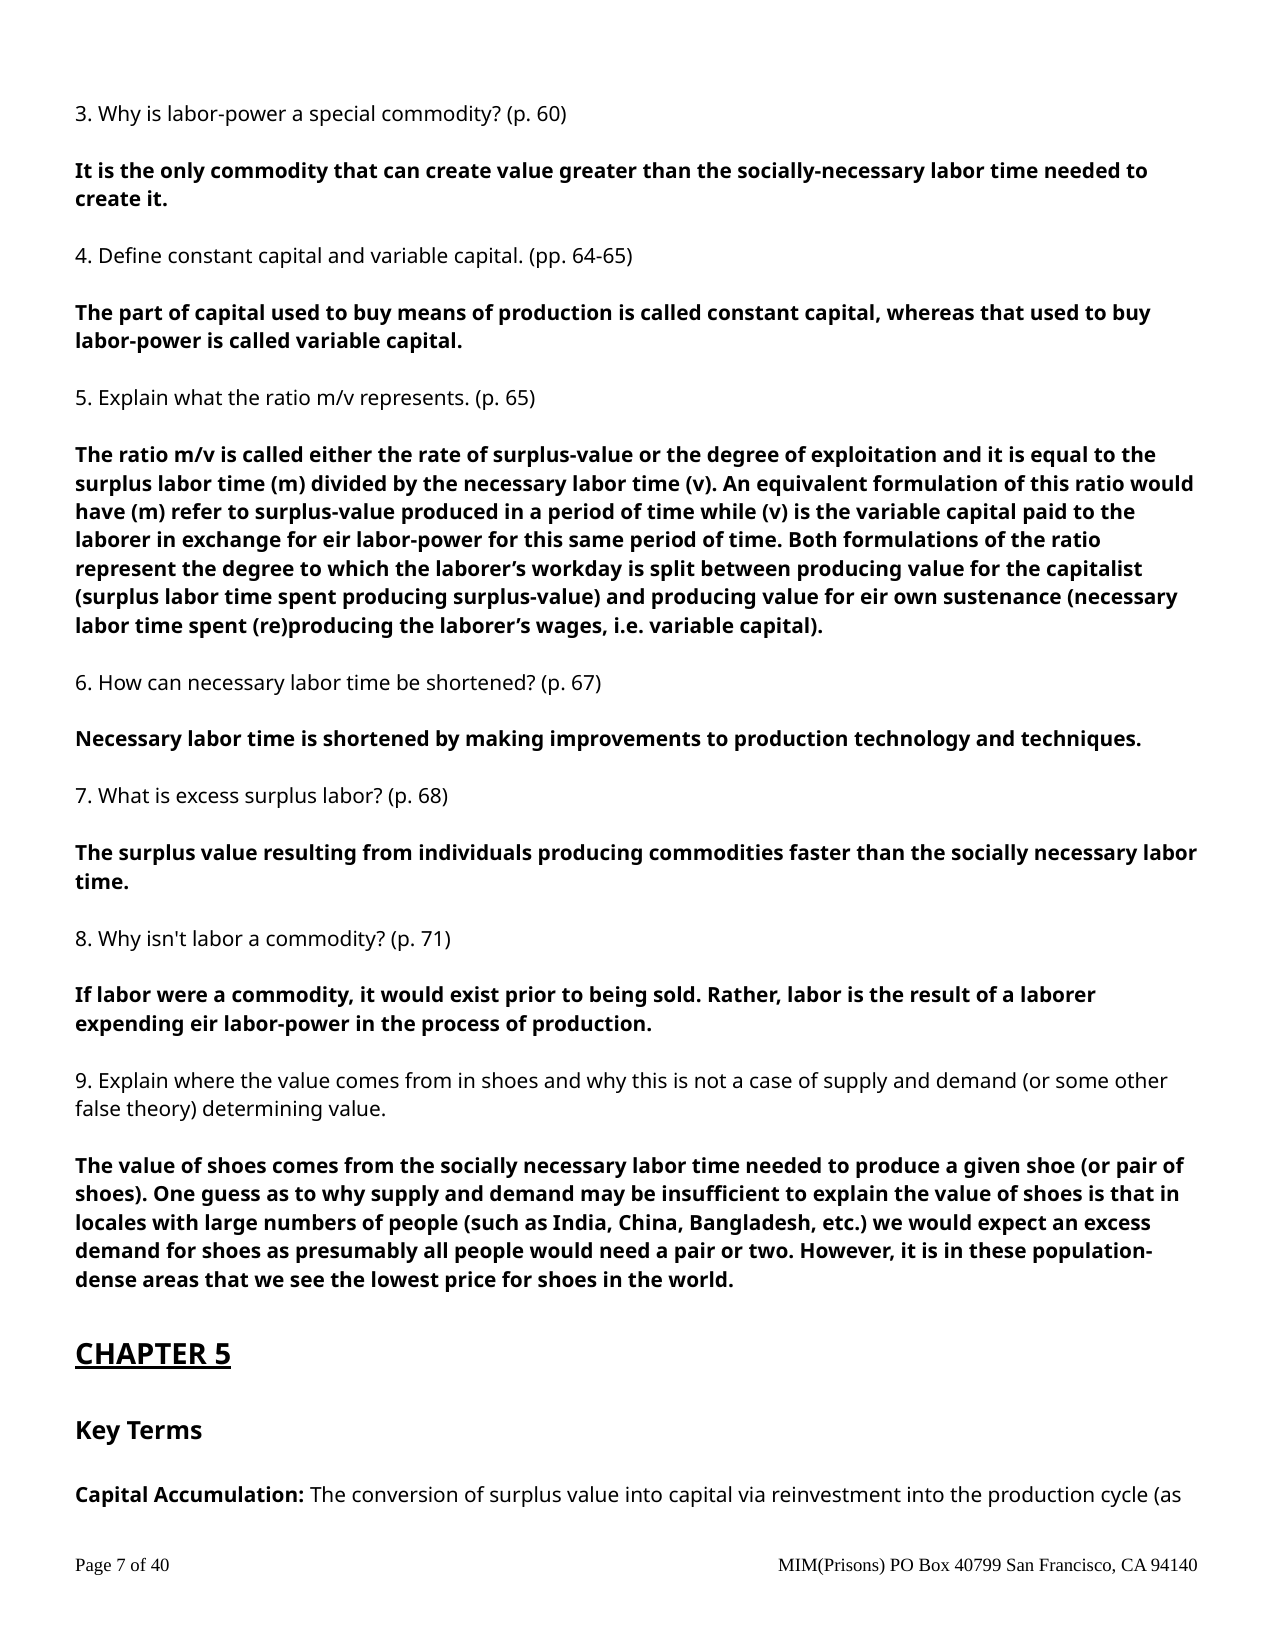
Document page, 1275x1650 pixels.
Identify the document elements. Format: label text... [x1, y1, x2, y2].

text 6. How can necessary labor time be shortened? (p. 67) [75, 668, 1200, 696]
text The ratio m/v is called either the rate of surplus-value or the degree of exploitation and it is equal to the surplus labor time (m) divided by the necessary labor time (v). An equivalent formulation of this ratio would have (m) refer to surplus-value produced in a period of time while (v) is the variable capital paid to the laborer in exchange for eir labor-power for this same period of time. Both formulations of the ratio represent the degree to which the laborer’s workday is split between producing value for the capitalist (surplus labor time spent producing surplus-value) and producing value for eir own sustenance (necessary labor time spent (re)producing the laborer’s wages, i.e. variable capital). [75, 440, 1200, 639]
text If labor were a commodity, it would exist prior to being sold. Rather, labor is the result of a laborer expending eir labor-power in the process of production. [75, 981, 1200, 1037]
text 9. Explain where the value comes from in shoes and why this is not a case of supply and demand (or some other false theory) determining value. [75, 1066, 1200, 1123]
text The part of capital used to buy means of production is called constant capital, whereas that used to buy labor-power is called variable capital. [75, 298, 1200, 355]
text 3. Why is labor-power a special commodity? (p. 60) [75, 99, 1200, 127]
text The surplus value resulting from individuals producing commodities faster than the socially necessary labor time. [75, 838, 1200, 895]
text It is the only commodity that can create value greater than the socially-necessary labor time needed to create it. [75, 156, 1200, 213]
text CHAPTER 5 [75, 1333, 1200, 1373]
text 5. Explain what the ratio m/v represents. (p. 65) [75, 383, 1200, 412]
text 4. Define constant capital and variable capital. (pp. 64-65) [75, 241, 1200, 269]
text Key Terms [75, 1412, 1200, 1446]
text 7. What is excess surplus labor? (p. 68) [75, 781, 1200, 810]
text Capital Accumulation: The conversion of surplus value into capital via reinvestment into the production cycle (as [75, 1481, 1200, 1509]
text Necessary labor time is shortened by making improvements to production technology and techniques. [75, 724, 1200, 753]
text The value of shoes comes from the socially necessary labor time needed to produce a given shoe (or pair of shoes). One guess as to why supply and demand may be insufficient to explain the value of shoes is that in locales with large numbers of people (such as India, China, Bangladesh, etc.) we would expect an excess demand for shoes as presumably all people would need a pair or two. However, it is in these population-dense areas that we see the lowest price for shoes in the world. [75, 1151, 1200, 1293]
text 8. Why isn't labor a commodity? (p. 71) [75, 924, 1200, 952]
